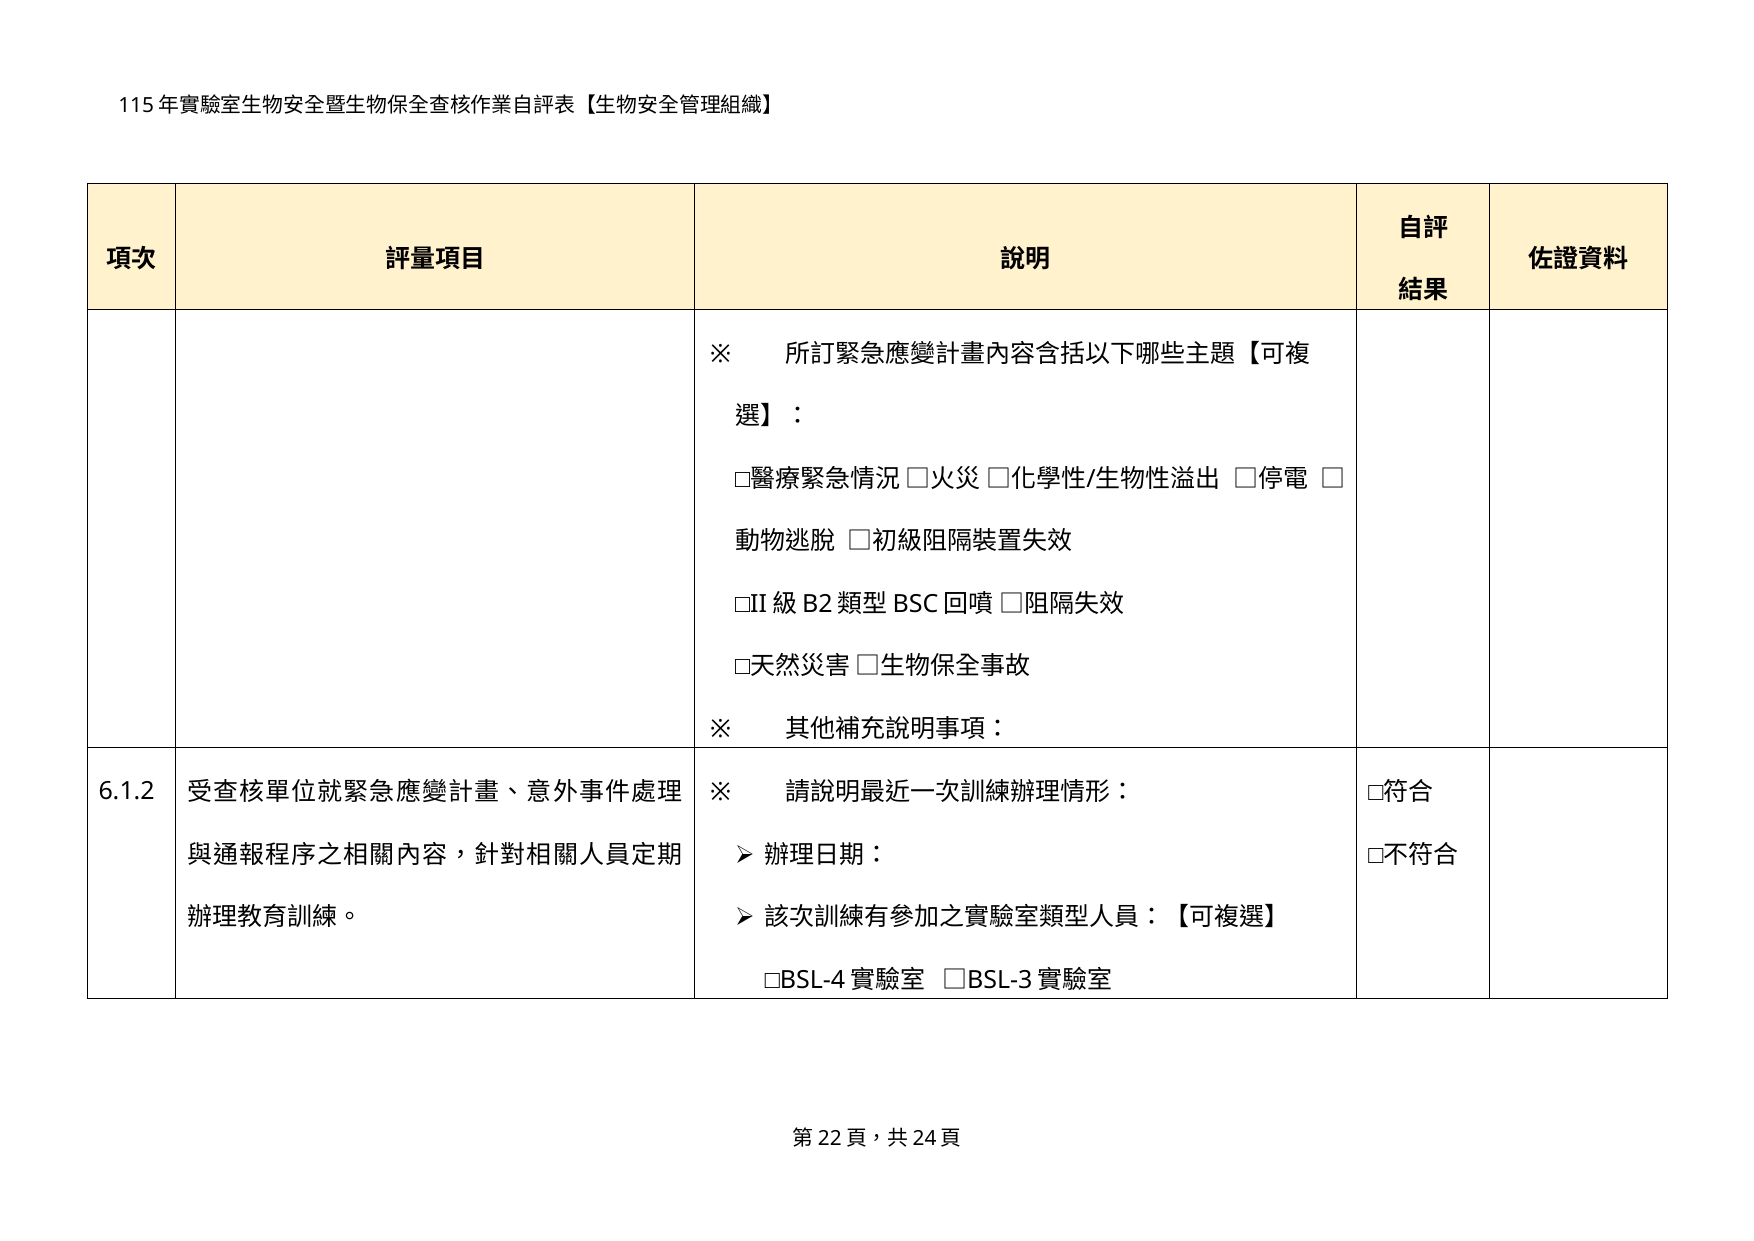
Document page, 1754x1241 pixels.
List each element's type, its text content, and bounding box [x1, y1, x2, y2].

table_cell 6.1.2 [88, 748, 175, 998]
table_cell 請說明最近一次訓練辦理情形： 辦理日期： 該次訓練有參加之實驗室類型人員：【可複選】 □BSL-4實驗室 □BSL-3實驗室 [695, 748, 1356, 998]
table_header 自評 結果 [1357, 184, 1489, 309]
table_cell [176, 310, 694, 747]
table_cell [1490, 310, 1667, 747]
table_cell [88, 310, 175, 747]
table_cell □符合 □不符合 [1357, 748, 1489, 998]
table_cell 受查核單位就緊急應變計畫、意外事件處理與通報程序之相關內容，針對相關人員定期辦理教育訓練。 [176, 748, 694, 998]
table_header 說明 [695, 184, 1356, 309]
table_header 評量項目 [176, 184, 694, 309]
table_cell 請列出文件名稱： 請說明文件檢視頻率： 文件最近一次檢視或修訂日期： 所訂緊急應變計畫已訂有以下那些內容【可複選】： □適用對象 □聯絡資訊 □相關教育訓練辦理時機及要項 □應變演練辦理程序 □相關紀錄表單 □緊急應變小組及任務 □意外事件等級鑑定及風險評估 □意外事件之警示、處理及通報機制 □緊急應變物資庫存管理 □緊急醫療救護程序 □應變人員之安全防護措施 □緊急應變疏散程序及其他因應措施 □災害區域清潔、消毒、整治與單位內其他專責人員之協調、善後處理措施及調查報告 所訂緊急應變計畫內容含括以下哪些主題【可複選】： □醫療緊急情況 □火災 □化學性/生物性溢出 □停電 □動物逃脫 □初級阻隔裝置失效 □II級B2類型BSC回噴 □阻隔失效 □天然災害 □生物保全事故 其他補充說明事項： [695, 310, 1356, 747]
table_cell [1357, 310, 1489, 747]
table_header 項次 [88, 184, 175, 309]
table_cell [1490, 748, 1667, 998]
table_header 佐證資料 [1490, 184, 1667, 309]
